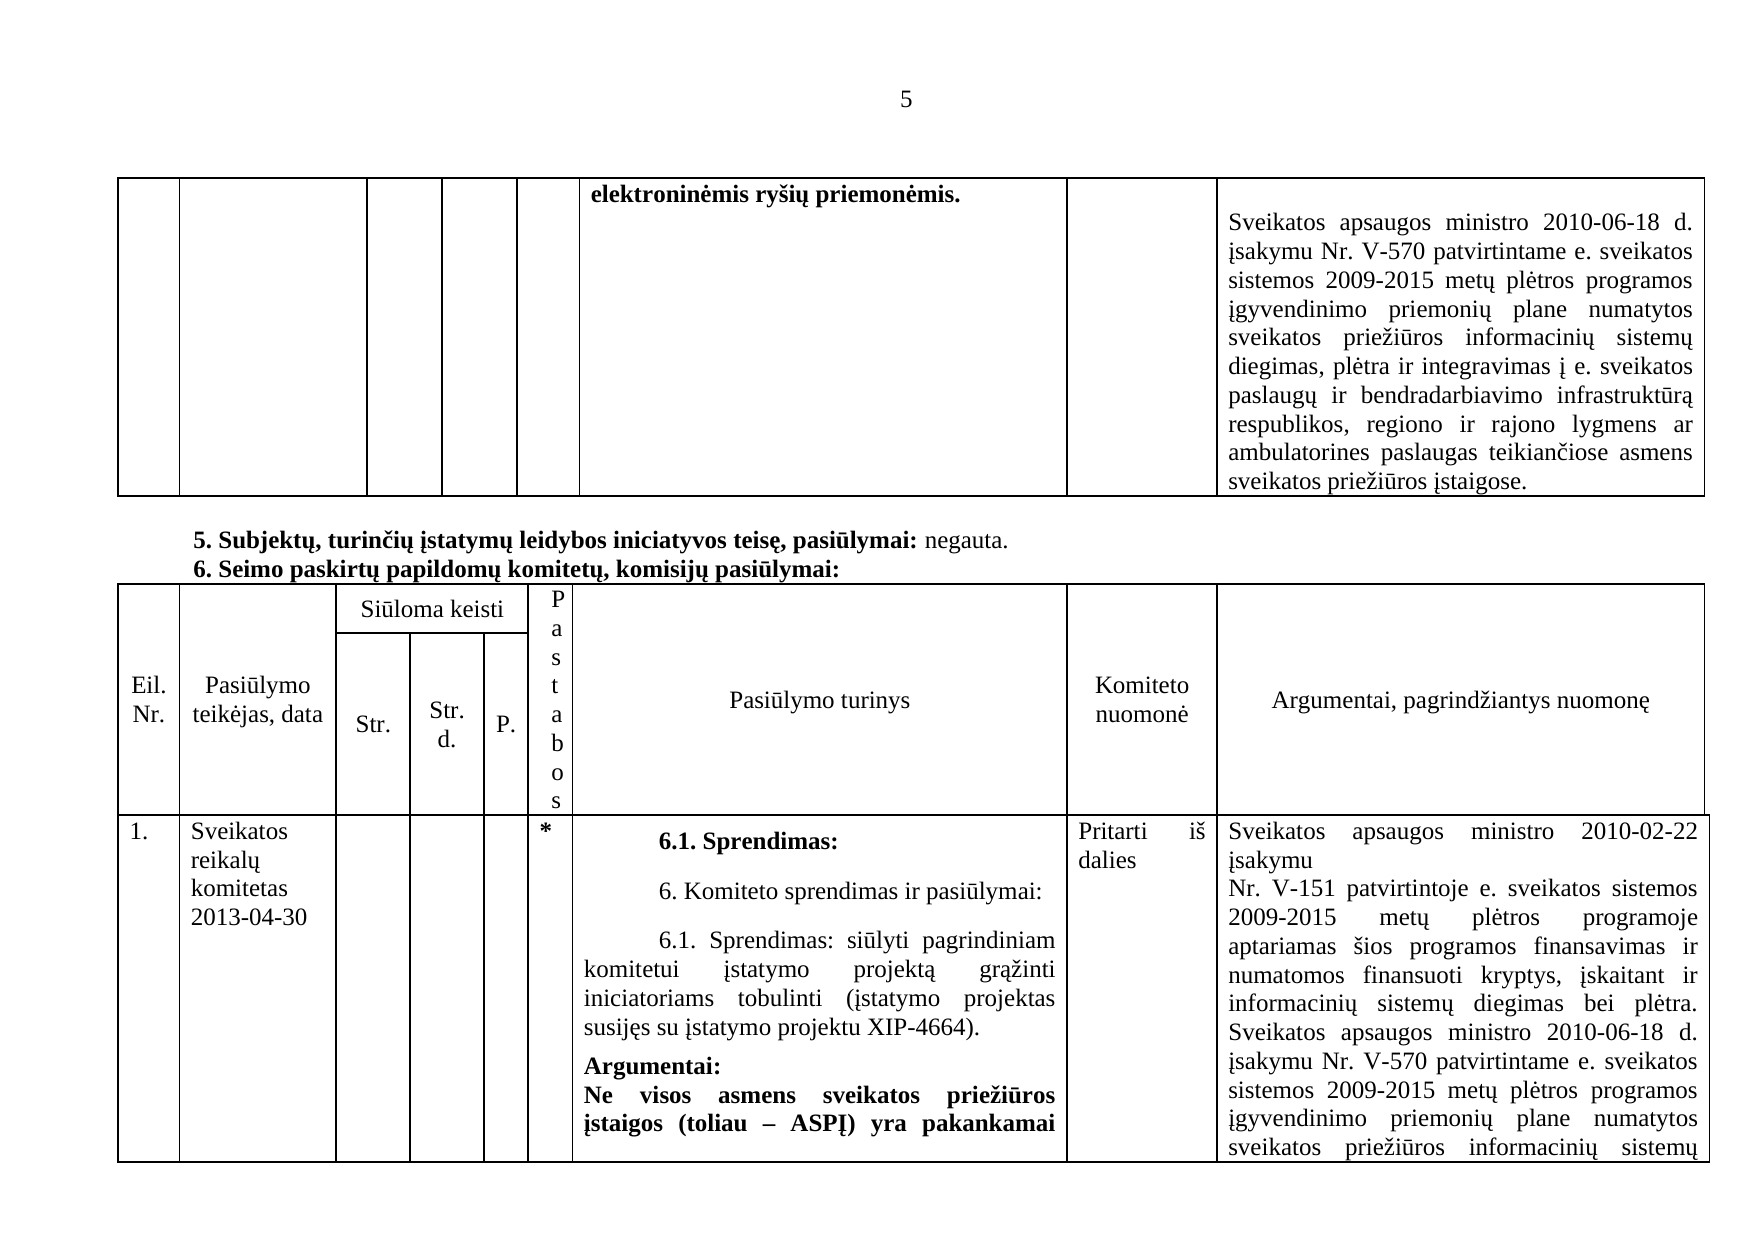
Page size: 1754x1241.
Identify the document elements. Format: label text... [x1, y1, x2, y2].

table_cell Pritarti iš dalies [1068, 816, 1216, 1161]
table_header Komiteto nuomonė [1068, 585, 1216, 814]
table_header Argumentai, pagrindžiantys nuomonę [1218, 585, 1704, 814]
table_cell 1. [119, 816, 179, 1161]
table_cell [368, 179, 441, 495]
table_cell elektroninėmis ryšių priemonėmis. [580, 179, 1066, 495]
table_header Siūloma keisti [337, 585, 527, 632]
text 5. Subjektų, turinčių įstatymų leidybos iniciatyvos teisę, pasiūlymai: negauta. [118, 525, 1694, 554]
table_cell Str. d. [411, 634, 483, 814]
table_cell Sveikatos apsaugos ministro 2010-02-22 įsakymu Nr. V-151 patvirtintoje e. sveikatos sistemos 2009-2015 metų plėtros programoje aptariamas šios programos finansavimas ir numatomos finansuoti kryptys, įskaitant ir informacinių sistemų diegimas bei plėtra. Sveikatos apsaugos ministro 2010-06-18 d. įsakymu Nr. V-570 patvirtintame e. sveikatos sistemos 2009-2015 metų plėtros programos įgyvendinimo priemonių plane numatytos sveikatos priežiūros informacinių sistemų [1218, 816, 1709, 1161]
table_cell [180, 179, 366, 495]
table_cell 6.1. Sprendimas: 6. Komiteto sprendimas ir pasiūlymai: 6.1. Sprendimas: siūlyti pagrindiniam komitetui įstatymo projektą grąžinti iniciatoriams tobulinti (įstatymo projektas susijęs su įstatymo projektu XIP-4664). Argumentai: Ne visos asmens sveikatos priežiūros įstaigos (toliau – ASPĮ) yra pakankamai [573, 816, 1066, 1161]
text 6. Seimo paskirtų papildomų komitetų, komisijų pasiūlymai: [118, 554, 1694, 583]
table_header Eil. Nr. [119, 585, 179, 814]
table_cell [1068, 179, 1216, 495]
table_header Pastabos [529, 585, 572, 814]
table_header Pasiūlymo teikėjas, data [180, 585, 335, 814]
table_cell Sveikatos apsaugos ministro 2010-06-18 d. įsakymu Nr. V-570 patvirtintame e. sveikatos sistemos 2009-2015 metų plėtros programos įgyvendinimo priemonių plane numatytos sveikatos priežiūros informacinių sistemų diegimas, plėtra ir integravimas į e. sveikatos paslaugų ir bendradarbiavimo infrastruktūrą respublikos, regiono ir rajono lygmens ar ambulatorines paslaugas teikiančiose asmens sveikatos priežiūros įstaigose. [1218, 179, 1704, 495]
table_cell Str. [337, 634, 409, 814]
table_cell P. [485, 634, 527, 814]
table_header Pasiūlymo turinys [573, 585, 1066, 814]
table_cell [518, 179, 579, 495]
table_cell [411, 816, 483, 1161]
table_cell [119, 179, 179, 495]
table_cell [485, 816, 527, 1161]
table_cell [443, 179, 516, 495]
table_cell * [529, 816, 572, 1161]
table_cell Sveikatos reikalų komitetas 2013-04-30 [180, 816, 335, 1161]
table_header [1705, 583, 1709, 632]
table_cell [1705, 632, 1709, 814]
table_cell [337, 816, 409, 1161]
